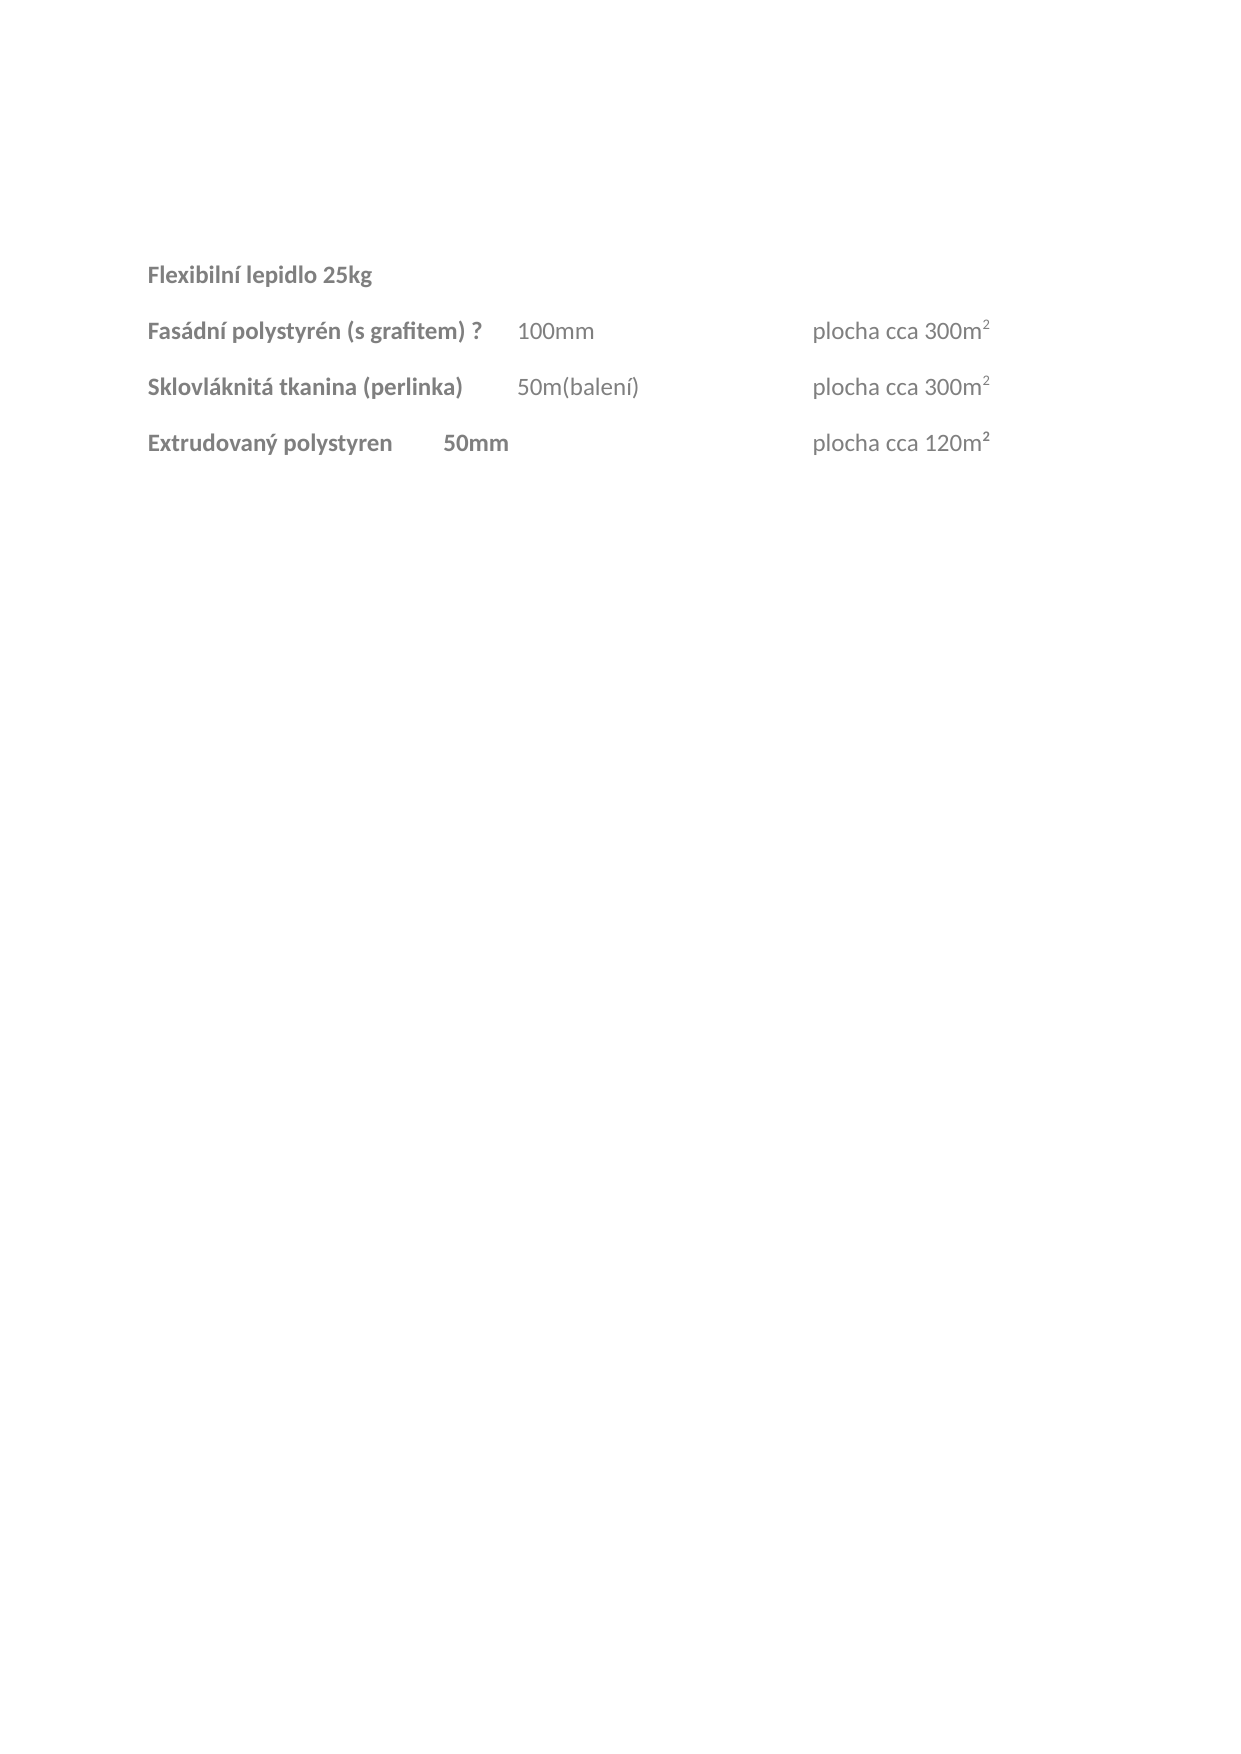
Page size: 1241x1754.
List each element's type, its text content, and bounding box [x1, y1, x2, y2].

text Fasádní polystyrén (s grafitem) ? 100mm plocha cca 300m2 [148, 315, 1093, 346]
text Sklovláknitá tkanina (perlinka) 50m(balení) plocha cca 300m2 [148, 371, 1093, 401]
text Flexibilní lepidlo 25kg [148, 259, 1093, 290]
text Extrudovaný polystyren 50mm plocha cca 120m2 [148, 427, 1093, 457]
